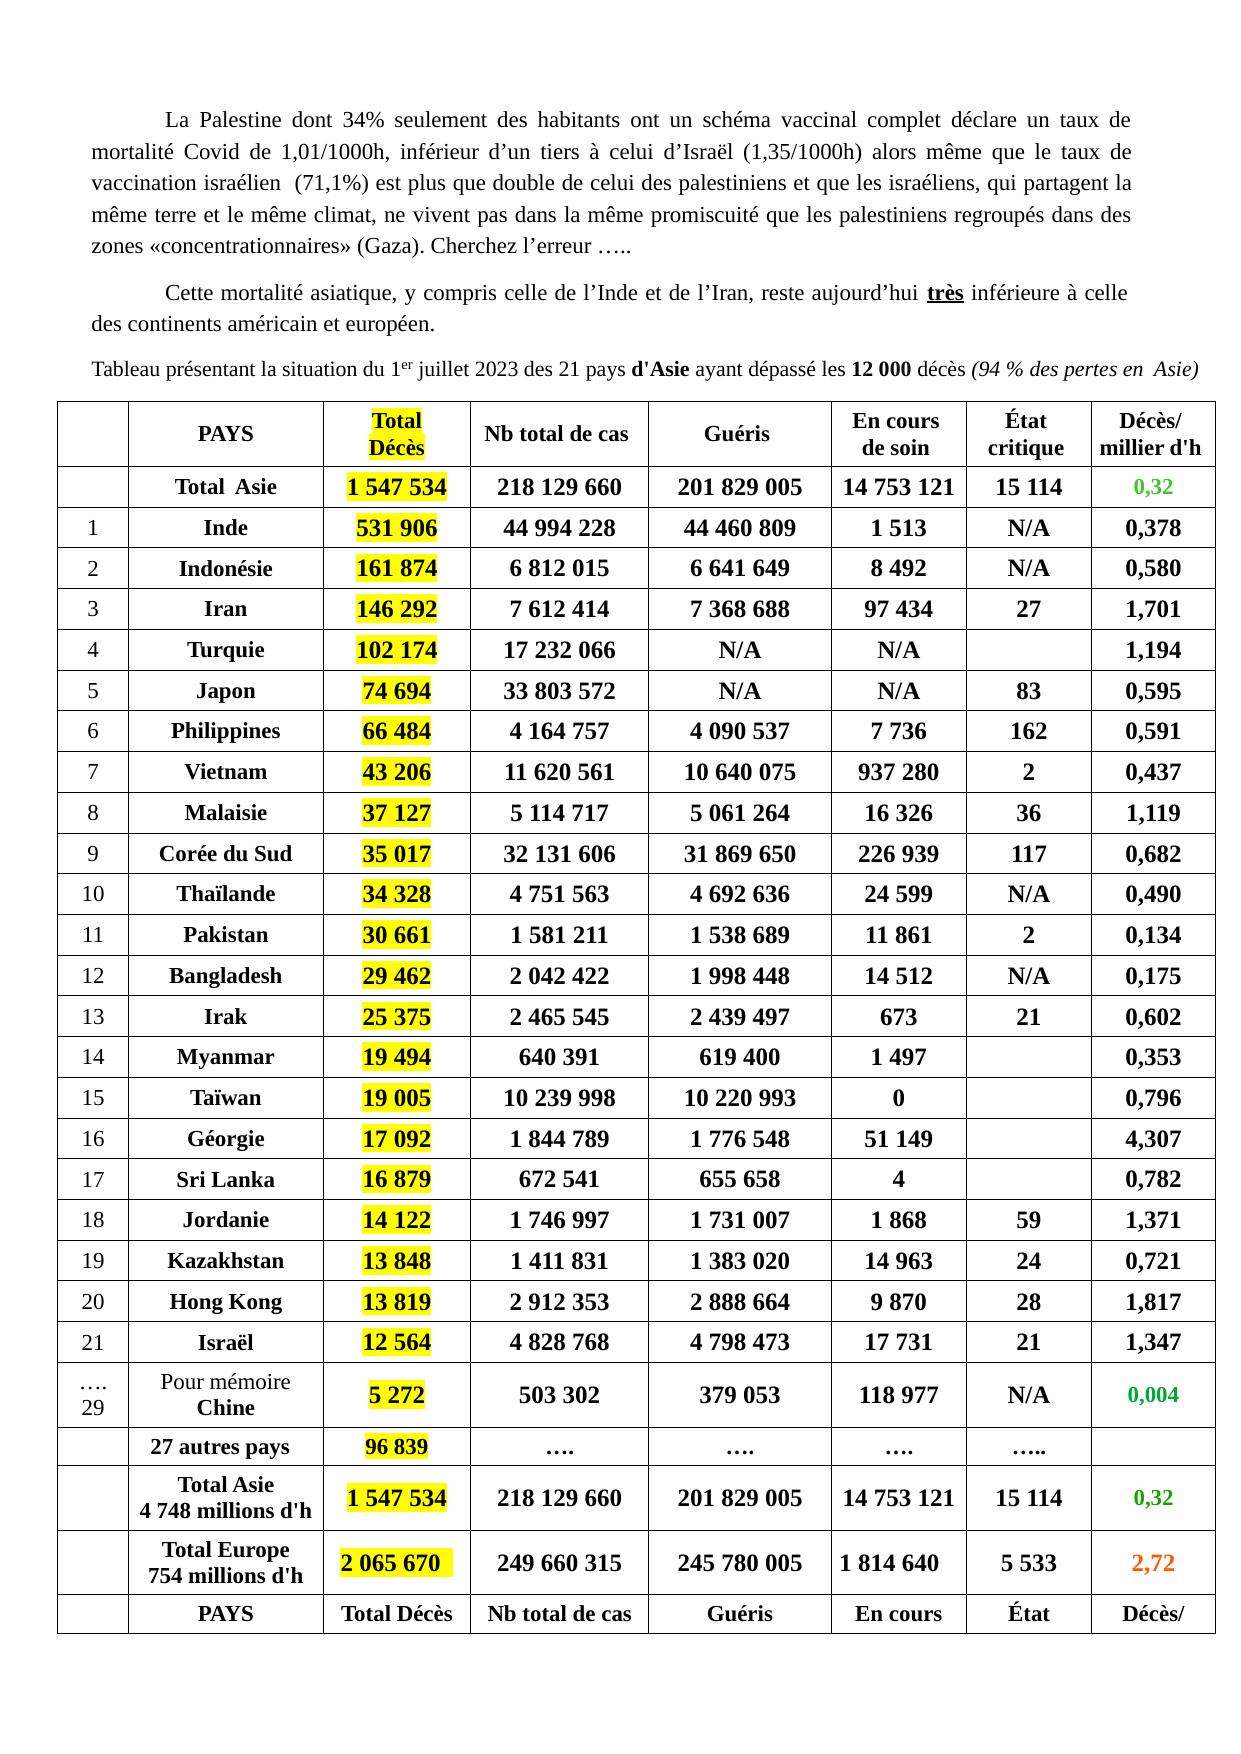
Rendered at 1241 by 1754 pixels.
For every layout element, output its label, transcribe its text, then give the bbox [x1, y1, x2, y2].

table_cell 1 411 831 [471, 1241, 648, 1280]
text Cette mortalité asiatique, y compris celle de l’Inde et de l’Iran, reste aujourd’hui très inférieure à celle des continents américain et européen. [91, 279, 1128, 337]
table_cell 17 [58, 1159, 128, 1199]
table_cell 640 391 [471, 1037, 648, 1077]
table_cell 4 164 757 [471, 711, 648, 751]
table_cell 4 798 473 [649, 1322, 831, 1362]
table_header Total Décès [324, 402, 470, 466]
table_cell 12 [58, 956, 128, 995]
table_cell Indonésie [129, 548, 323, 588]
table_cell ….. [967, 1428, 1091, 1465]
table_cell 619 400 [649, 1037, 831, 1077]
table_cell 1 547 534 [324, 467, 470, 507]
table_cell Irak [129, 996, 323, 1036]
table_cell 17 092 [324, 1119, 470, 1158]
table_cell PAYS [129, 1595, 323, 1633]
table_cell …. [832, 1428, 966, 1465]
table_cell 1 547 534 [324, 1466, 470, 1529]
table_cell 6 812 015 [471, 548, 648, 588]
table_cell 1 814 640 [832, 1531, 966, 1594]
table_cell 249 660 315 [471, 1531, 648, 1594]
table_cell …. [649, 1428, 831, 1465]
table_cell 4 828 768 [471, 1322, 648, 1362]
table_cell 0,721 [1092, 1241, 1215, 1280]
table_cell 0 [832, 1078, 966, 1117]
table_cell 66 484 [324, 711, 470, 751]
table_cell Thaïlande [129, 874, 323, 914]
table_cell 7 368 688 [649, 589, 831, 629]
table_cell Total Asie 4 748 millions d'h [129, 1466, 323, 1529]
table_cell 2 [967, 752, 1091, 792]
table_cell [967, 630, 1091, 669]
table_cell État [967, 1595, 1091, 1633]
table_header [58, 402, 128, 466]
table_cell 11 861 [832, 915, 966, 954]
table_cell 10 220 993 [649, 1078, 831, 1117]
table_cell 15 [58, 1078, 128, 1117]
table_cell 74 694 [324, 671, 470, 710]
table_cell 0,682 [1092, 834, 1215, 873]
table_cell 2 465 545 [471, 996, 648, 1036]
table_cell 10 [58, 874, 128, 914]
table_cell 9 870 [832, 1281, 966, 1321]
table_cell [1092, 1428, 1215, 1465]
table_cell 5 061 264 [649, 793, 831, 832]
table_cell Sri Lanka [129, 1159, 323, 1199]
table_cell 1 513 [832, 508, 966, 547]
table_cell 31 869 650 [649, 834, 831, 873]
table_cell Israël [129, 1322, 323, 1362]
table_cell 27 autres pays [129, 1428, 323, 1465]
table_cell 218 129 660 [471, 1466, 648, 1529]
table_cell 21 [967, 1322, 1091, 1362]
table_cell Malaisie [129, 793, 323, 832]
table_cell Iran [129, 589, 323, 629]
table_cell 5 [58, 671, 128, 710]
table_cell [967, 1078, 1091, 1117]
table_cell 14 122 [324, 1200, 470, 1240]
table_cell [967, 1159, 1091, 1199]
table_cell 218 129 660 [471, 467, 648, 507]
text Tableau présentant la situation du 1er juillet 2023 des 21 pays d'Asie ayant dépassé les 12 000 décès (94 % des pertes en Asie) [91, 356, 1204, 382]
table_cell [58, 1428, 128, 1465]
table_cell 201 829 005 [649, 467, 831, 507]
table_cell 0,32 [1092, 1466, 1215, 1529]
table_cell 4 751 563 [471, 874, 648, 914]
table_cell 1,371 [1092, 1200, 1215, 1240]
table_cell 379 053 [649, 1363, 831, 1427]
table_cell 4 692 636 [649, 874, 831, 914]
table_cell 102 174 [324, 630, 470, 669]
table_cell 30 661 [324, 915, 470, 954]
table_cell 2 [58, 548, 128, 588]
table_header Nb total de cas [471, 402, 648, 466]
table_cell 7 612 414 [471, 589, 648, 629]
table_cell 1 383 020 [649, 1241, 831, 1280]
table_cell 14 963 [832, 1241, 966, 1280]
table_cell En cours [832, 1595, 966, 1633]
table_cell N/A [832, 671, 966, 710]
table_cell Turquie [129, 630, 323, 669]
table_cell 673 [832, 996, 966, 1036]
table_cell 10 239 998 [471, 1078, 648, 1117]
table_cell 13 [58, 996, 128, 1036]
table_cell 0,378 [1092, 508, 1215, 547]
table_cell 16 [58, 1119, 128, 1158]
table_cell [967, 1037, 1091, 1077]
table_header En cours de soin [832, 402, 966, 466]
table_cell 2 042 422 [471, 956, 648, 995]
table_cell Bangladesh [129, 956, 323, 995]
table_cell 59 [967, 1200, 1091, 1240]
table_cell Corée du Sud [129, 834, 323, 873]
table_cell 43 206 [324, 752, 470, 792]
table_cell 5 272 [324, 1363, 470, 1427]
table_cell 2 912 353 [471, 1281, 648, 1321]
table_cell 37 127 [324, 793, 470, 832]
table_cell 117 [967, 834, 1091, 873]
table_cell 0,437 [1092, 752, 1215, 792]
table_cell 21 [967, 996, 1091, 1036]
table_cell 672 541 [471, 1159, 648, 1199]
table_cell [58, 1466, 128, 1529]
table_cell 5 114 717 [471, 793, 648, 832]
table_cell 17 731 [832, 1322, 966, 1362]
table_cell N/A [832, 630, 966, 669]
table_cell 503 302 [471, 1363, 648, 1427]
table_cell 7 736 [832, 711, 966, 751]
table_cell 655 658 [649, 1159, 831, 1199]
table_cell 1 497 [832, 1037, 966, 1077]
table_cell 0,602 [1092, 996, 1215, 1036]
table_cell …. 29 [58, 1363, 128, 1427]
table_cell 1,119 [1092, 793, 1215, 832]
table_cell [58, 1595, 128, 1633]
table_cell 1 581 211 [471, 915, 648, 954]
table_cell 1,817 [1092, 1281, 1215, 1321]
table_cell 4 [58, 630, 128, 669]
table_header Décès/ millier d'h [1092, 402, 1215, 466]
table_cell Inde [129, 508, 323, 547]
table_cell 1 776 548 [649, 1119, 831, 1158]
table_cell 9 [58, 834, 128, 873]
table_cell 1 746 997 [471, 1200, 648, 1240]
table_cell 0,134 [1092, 915, 1215, 954]
table_cell 19 005 [324, 1078, 470, 1117]
table_cell Japon [129, 671, 323, 710]
table_cell 20 [58, 1281, 128, 1321]
table_cell 34 328 [324, 874, 470, 914]
table_cell Total Décès [324, 1595, 470, 1633]
table_cell 25 375 [324, 996, 470, 1036]
table_cell 7 [58, 752, 128, 792]
table_cell 531 906 [324, 508, 470, 547]
table_cell Pour mémoire Chine [129, 1363, 323, 1427]
table_cell 12 564 [324, 1322, 470, 1362]
table_cell [58, 1531, 128, 1594]
table_cell 97 434 [832, 589, 966, 629]
table_cell 0,353 [1092, 1037, 1215, 1077]
table_cell 96 839 [324, 1428, 470, 1465]
table_cell 15 114 [967, 1466, 1091, 1529]
table_cell 19 494 [324, 1037, 470, 1077]
table_cell 245 780 005 [649, 1531, 831, 1594]
table_cell 10 640 075 [649, 752, 831, 792]
table_cell 1 731 007 [649, 1200, 831, 1240]
table_cell 24 [967, 1241, 1091, 1280]
table_cell 13 819 [324, 1281, 470, 1321]
table_cell 8 [58, 793, 128, 832]
table_cell …. [471, 1428, 648, 1465]
table_cell 51 149 [832, 1119, 966, 1158]
table_header État critique [967, 402, 1091, 466]
table_cell N/A [649, 671, 831, 710]
table_cell 2 [967, 915, 1091, 954]
table_cell Total Europe 754 millions d'h [129, 1531, 323, 1594]
table_cell 0,490 [1092, 874, 1215, 914]
table_cell 1,347 [1092, 1322, 1215, 1362]
table_cell Total Asie [129, 467, 323, 507]
table_cell 162 [967, 711, 1091, 751]
table_cell N/A [967, 956, 1091, 995]
table_cell N/A [967, 874, 1091, 914]
table_header PAYS [129, 402, 323, 466]
table_cell [58, 467, 128, 507]
table_cell N/A [649, 630, 831, 669]
table_cell Jordanie [129, 1200, 323, 1240]
table_cell Pakistan [129, 915, 323, 954]
table_cell Guéris [649, 1595, 831, 1633]
table_cell 2 888 664 [649, 1281, 831, 1321]
table_cell 0,591 [1092, 711, 1215, 751]
table_cell 2,72 [1092, 1531, 1215, 1594]
table_cell 4 [832, 1159, 966, 1199]
table_cell [967, 1119, 1091, 1158]
table_cell 0,004 [1092, 1363, 1215, 1427]
table_cell 11 620 561 [471, 752, 648, 792]
table_header Guéris [649, 402, 831, 466]
table_cell 1 844 789 [471, 1119, 648, 1158]
table_cell 201 829 005 [649, 1466, 831, 1529]
table_cell 28 [967, 1281, 1091, 1321]
table_cell 33 803 572 [471, 671, 648, 710]
table_cell 3 [58, 589, 128, 629]
table_cell 0,175 [1092, 956, 1215, 995]
table_cell Décès/ [1092, 1595, 1215, 1633]
table_cell 1,701 [1092, 589, 1215, 629]
table_cell 21 [58, 1322, 128, 1362]
table_cell N/A [967, 548, 1091, 588]
table_cell 27 [967, 589, 1091, 629]
table_cell 83 [967, 671, 1091, 710]
table_cell 5 533 [967, 1531, 1091, 1594]
table_cell Myanmar [129, 1037, 323, 1077]
table_cell 6 [58, 711, 128, 751]
table_cell 17 232 066 [471, 630, 648, 669]
table_cell 16 326 [832, 793, 966, 832]
table_cell 0,595 [1092, 671, 1215, 710]
table_cell 6 641 649 [649, 548, 831, 588]
table_cell 937 280 [832, 752, 966, 792]
table_cell N/A [967, 1363, 1091, 1427]
table_cell Vietnam [129, 752, 323, 792]
table_cell 35 017 [324, 834, 470, 873]
table_cell 8 492 [832, 548, 966, 588]
table_cell 44 460 809 [649, 508, 831, 547]
table_cell 15 114 [967, 467, 1091, 507]
table_cell 14 [58, 1037, 128, 1077]
table_cell 1 868 [832, 1200, 966, 1240]
table_cell 19 [58, 1241, 128, 1280]
table_cell 14 512 [832, 956, 966, 995]
table_cell 1 [58, 508, 128, 547]
table_cell Kazakhstan [129, 1241, 323, 1280]
table_cell Taïwan [129, 1078, 323, 1117]
table_cell 44 994 228 [471, 508, 648, 547]
table_cell 2 439 497 [649, 996, 831, 1036]
table_cell 11 [58, 915, 128, 954]
table_cell 14 753 121 [832, 1466, 966, 1529]
table_cell N/A [967, 508, 1091, 547]
table_cell 32 131 606 [471, 834, 648, 873]
table_cell 36 [967, 793, 1091, 832]
table_cell 4 090 537 [649, 711, 831, 751]
table_cell 0,796 [1092, 1078, 1215, 1117]
table_cell 1,194 [1092, 630, 1215, 669]
table_cell 226 939 [832, 834, 966, 873]
table_cell 18 [58, 1200, 128, 1240]
table_cell 2 065 670 [324, 1531, 470, 1594]
text La Palestine dont 34% seulement des habitants ont un schéma vaccinal complet déclare un taux de mortalité Covid de 1,01/1000h, inférieur d’un tiers à celui d’Israël (1,35/1000h) alors même que le taux de vaccination israélien (71,1%) est plus que double de celui des palestiniens et que les israéliens, qui partagent la même terre et le même climat, ne vivent pas dans la même promiscuité que les palestiniens regroupés dans des zones «concentrationnaires» (Gaza). Cherchez l’erreur ….. [91, 106, 1133, 259]
table_cell 0,580 [1092, 548, 1215, 588]
table_cell 29 462 [324, 956, 470, 995]
table_cell 16 879 [324, 1159, 470, 1199]
table_cell 4,307 [1092, 1119, 1215, 1158]
table_cell 13 848 [324, 1241, 470, 1280]
table_cell Philippines [129, 711, 323, 751]
table_cell 0,32 [1092, 467, 1215, 507]
table_cell 161 874 [324, 548, 470, 588]
table_cell 1 998 448 [649, 956, 831, 995]
table_cell 118 977 [832, 1363, 966, 1427]
table_cell Nb total de cas [471, 1595, 648, 1633]
table_cell Hong Kong [129, 1281, 323, 1321]
table_cell 1 538 689 [649, 915, 831, 954]
table_cell 0,782 [1092, 1159, 1215, 1199]
table_cell 14 753 121 [832, 467, 966, 507]
table_cell 24 599 [832, 874, 966, 914]
table_cell 146 292 [324, 589, 470, 629]
table_cell Géorgie [129, 1119, 323, 1158]
